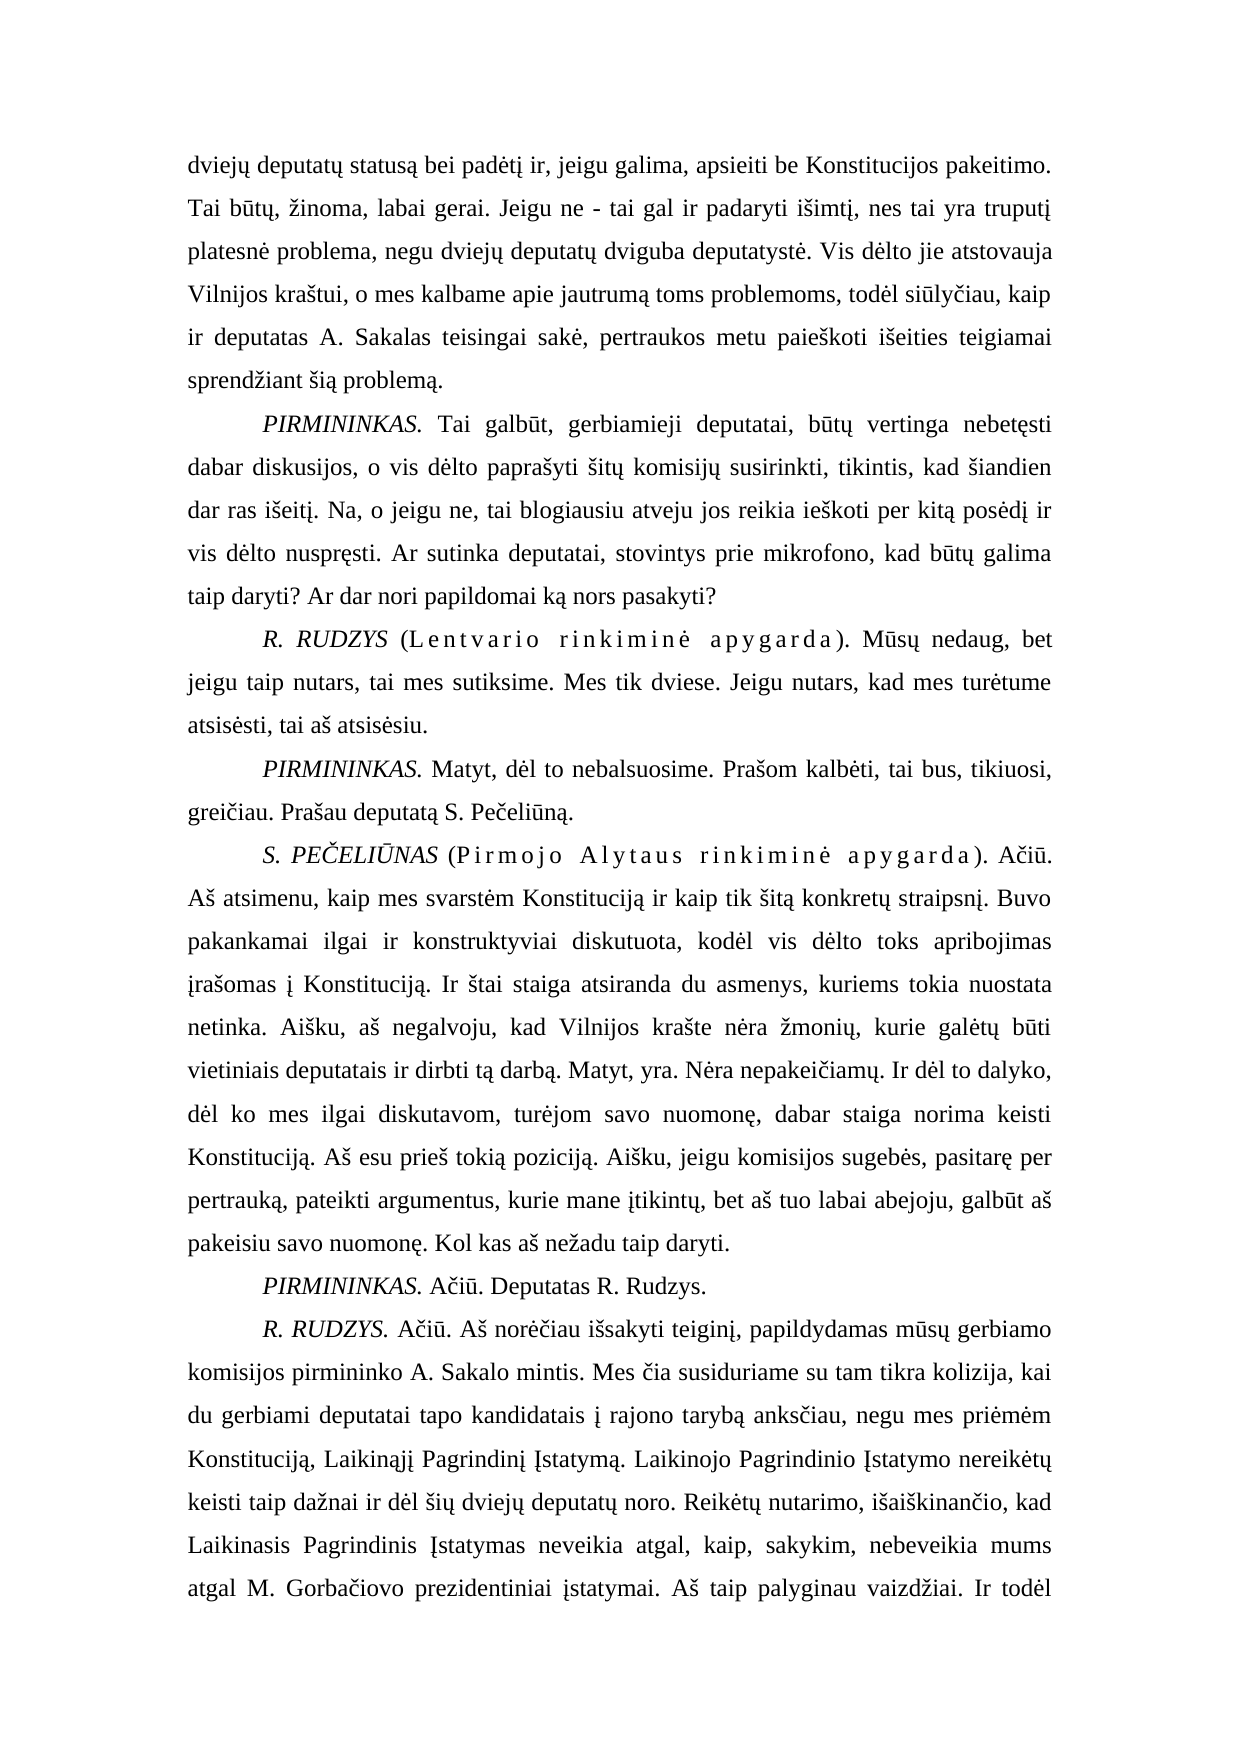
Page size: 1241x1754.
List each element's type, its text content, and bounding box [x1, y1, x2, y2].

text R. Rudzys. Ačiū. Aš norėčiau išsakyti teiginį, papildydamas mūsų gerbiamo komisijos pirmininko A. Sakalo mintis. Mes čia susiduriame su tam tikra kolizija, kai du gerbiami deputatai tapo kandidatais į rajono tarybą anksčiau, negu mes priėmėm Konstituciją, Laikinąjį Pagrindinį Įstatymą. Laikinojo Pagrindinio Įstatymo nereikėtų keisti taip dažnai ir dėl šių dviejų deputatų noro. Reikėtų nutarimo, išaiškinančio, kad Laikinasis Pagrindinis Įstatymas neveikia atgal, kaip, sakykim, nebeveikia mums atgal M. Gorbačiovo prezidentiniai įstatymai. Aš taip palyginau vaizdžiai. Ir todėl [187, 1314, 1053, 1602]
text dviejų deputatų statusą bei padėtį ir, jeigu galima, apsieiti be Konstitucijos pakeitimo. Tai būtų, žinoma, labai gerai. Jeigu ne - tai gal ir padaryti išimtį, nes tai yra truputį platesnė problema, negu dviejų deputatų dvi­guba deputatystė. Vis dėlto jie atstovauja Vilnijos kraštui, o mes kalbame apie jautrumą toms problemoms, todėl siūlyčiau, kaip ir deputatas A. Sakalas teisingai sakė, pertraukos metu paieškoti išeities teigiamai sprendžiant šią problemą. [187, 150, 1053, 394]
text Pirmininkas. Ačiū. Deputatas R. Rudzys. [187, 1271, 1053, 1300]
text R. Rudzys (Lentvario rinkiminė apygarda). Mūsų nedaug, bet jeigu taip nutars, tai mes sutiksime. Mes tik dviese. Jeigu nutars, kad mes turėtume atsisėsti, tai aš atsisėsiu. [187, 624, 1053, 739]
text Pirmininkas. Matyt, dėl to nebalsuosime. Prašom kalbėti, tai bus, tikiuosi, greičiau. Prašau deputatą S. Pečeliūną. [187, 754, 1053, 826]
text S. Pečeliūnas (Pirmojo Alytaus rinkiminė apygarda). Ačiū. Aš atsimenu, kaip mes svarstėm Konstituciją ir kaip tik šitą konkretų straipsnį. Buvo pakankamai ilgai ir konstruktyviai diskutuota, kodėl vis dėlto toks apribojimas įrašomas į Konstituciją. Ir štai staiga atsiranda du asmenys, kuriems tokia nuostata netinka. Aišku, aš negalvoju, kad Vilnijos krašte nėra žmonių, kurie galėtų būti vietiniais deputatais ir dirbti tą darbą. Matyt, yra. Nėra nepakeičiamų. Ir dėl to dalyko, dėl ko mes ilgai diskutavom, turėjom savo nuomonę, dabar staiga norima keisti Konstituciją. Aš esu prieš tokią poziciją. Aišku, jeigu komisijos sugebės, pasitarę per pertrauką, pateikti argumentus, kurie mane įtikintų, bet aš tuo labai abejoju, galbūt aš pakeisiu savo nuomonę. Kol kas aš nežadu taip daryti. [187, 840, 1053, 1257]
text Pirmininkas. Tai galbūt, gerbiamieji deputatai, būtų vertinga nebetęsti dabar diskusijos, o vis dėlto paprašyti šitų komisijų susirinkti, tikintis, kad šiandien dar ras išeitį. Na, o jeigu ne, tai blogiausiu atveju jos reikia ieškoti per kitą posėdį ir vis dėlto nuspręsti. Ar sutinka deputatai, stovintys prie mikrofono, kad būtų galima taip daryti? Ar dar nori papildomai ką nors pasakyti? [187, 409, 1053, 610]
